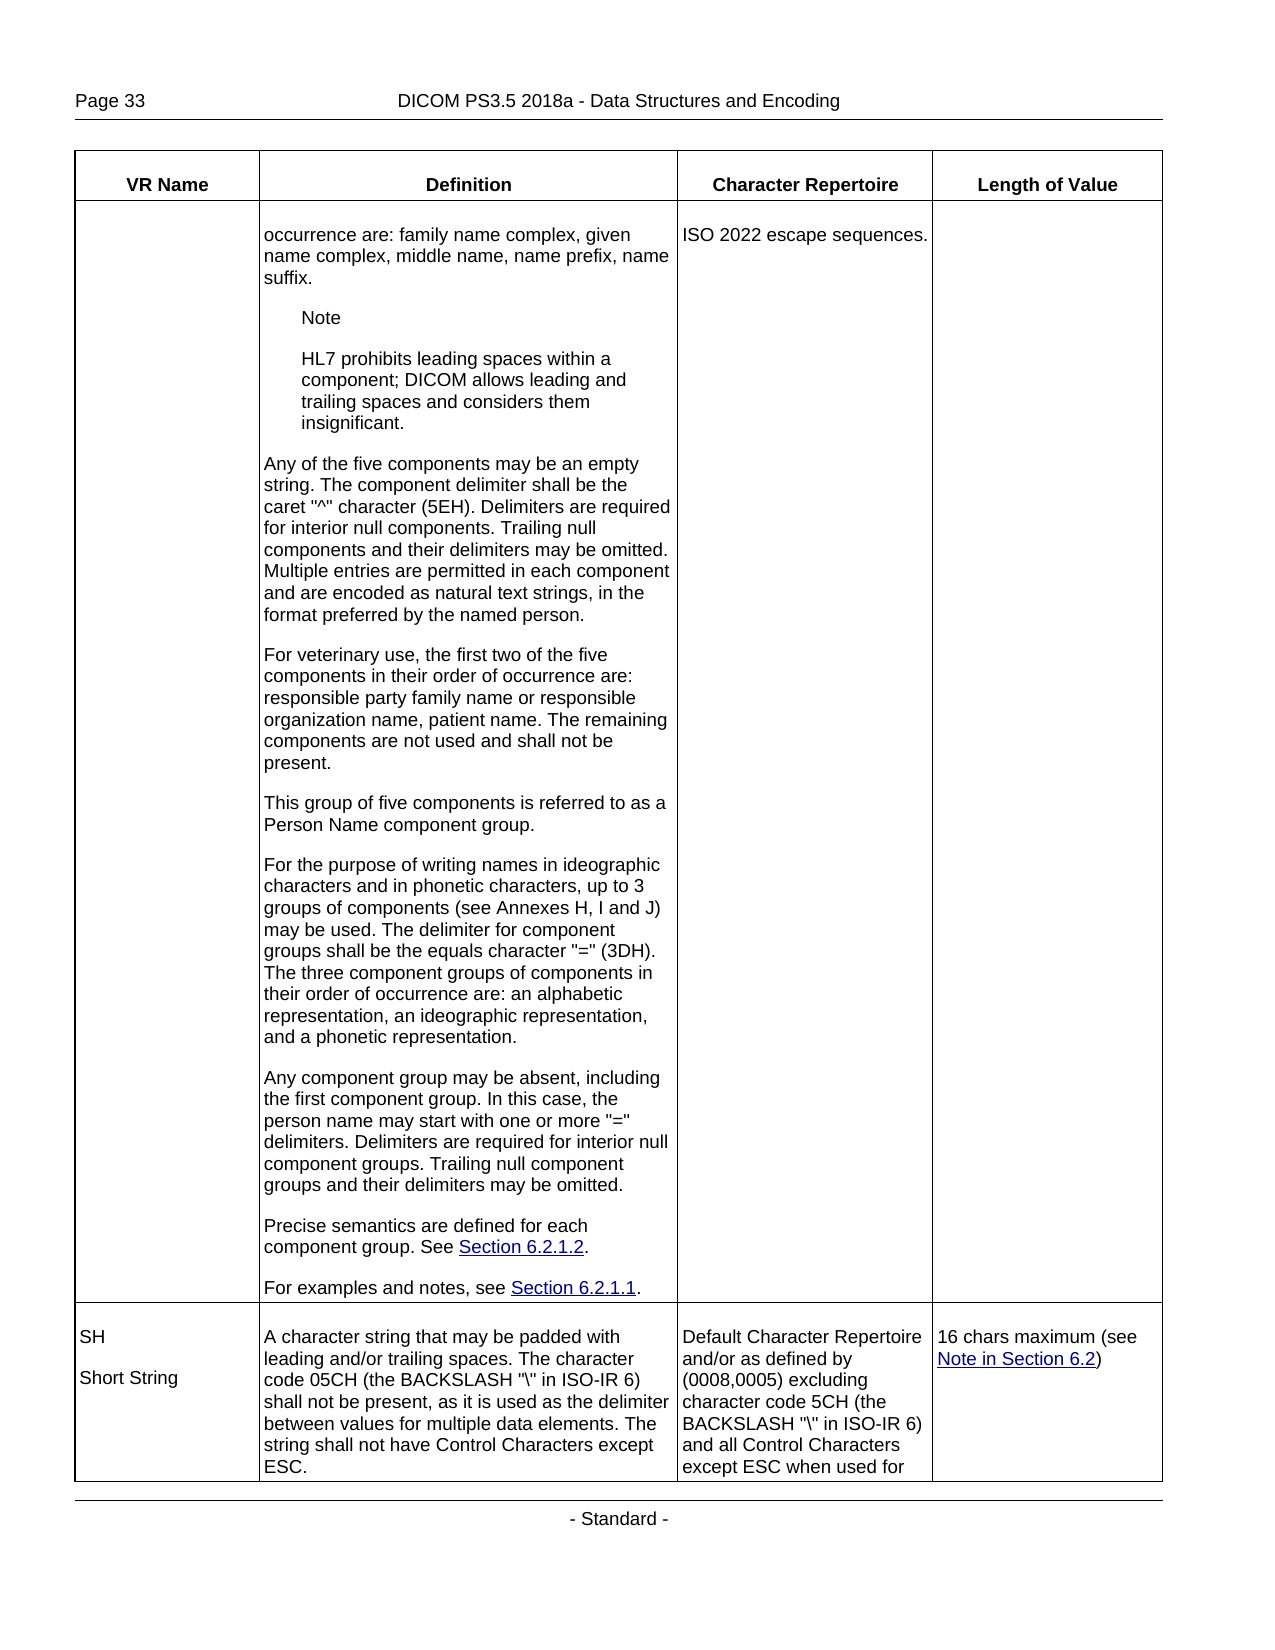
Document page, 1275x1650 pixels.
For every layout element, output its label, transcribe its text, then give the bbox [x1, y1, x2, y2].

table_cell [933, 201, 1162, 1302]
table_cell Default Character Repertoire and/or as defined by (0008,0005) excluding character code 5CH (the BACKSLASH "\" in ISO-IR 6) and all Control Characters except ESC when used for [678, 1303, 932, 1481]
table_header VR Name [76, 151, 259, 200]
table_header Definition [260, 151, 677, 200]
table_cell 16 chars maximum (see Note in Section 6.2) [933, 1303, 1162, 1481]
table_cell occurrence are: family name complex, given name complex, middle name, name prefix, name suffix. Note HL7 prohibits leading spaces within a component; DICOM allows leading and trailing spaces and considers them insignificant. Any of the five components may be an empty string. The component delimiter shall be the caret "^" character (5EH). Delimiters are required for interior null components. Trailing null components and their delimiters may be omitted. Multiple entries are permitted in each component and are encoded as natural text strings, in the format preferred by the named person. For veterinary use, the first two of the five components in their order of occurrence are: responsible party family name or responsible organization name, patient name. The remaining components are not used and shall not be present. This group of five components is referred to as a Person Name component group. For the purpose of writing names in ideographic characters and in phonetic characters, up to 3 groups of components (see Annexes H, I and J) may be used. The delimiter for component groups shall be the equals character "=" (3DH). The three component groups of components in their order of occurrence are: an alphabetic representation, an ideographic representation, and a phonetic representation. Any component group may be absent, including the first component group. In this case, the person name may start with one or more "=" delimiters. Delimiters are required for interior null component groups. Trailing null component groups and their delimiters may be omitted. Precise semantics are defined for each component group. See Section 6.2.1.2. For examples and notes, see Section 6.2.1.1. [260, 201, 677, 1302]
table_header Character Repertoire [678, 151, 932, 200]
table_cell A character string that may be padded with leading and/or trailing spaces. The character code 05CH (the BACKSLASH "\" in ISO-IR 6) shall not be present, as it is used as the delimiter between values for multiple data elements. The string shall not have Control Characters except ESC. [260, 1303, 677, 1481]
table_cell SH Short String [76, 1303, 259, 1481]
table_cell ISO 2022 escape sequences. [678, 201, 932, 1302]
table_header Length of Value [933, 151, 1162, 200]
table_cell [76, 201, 259, 1302]
